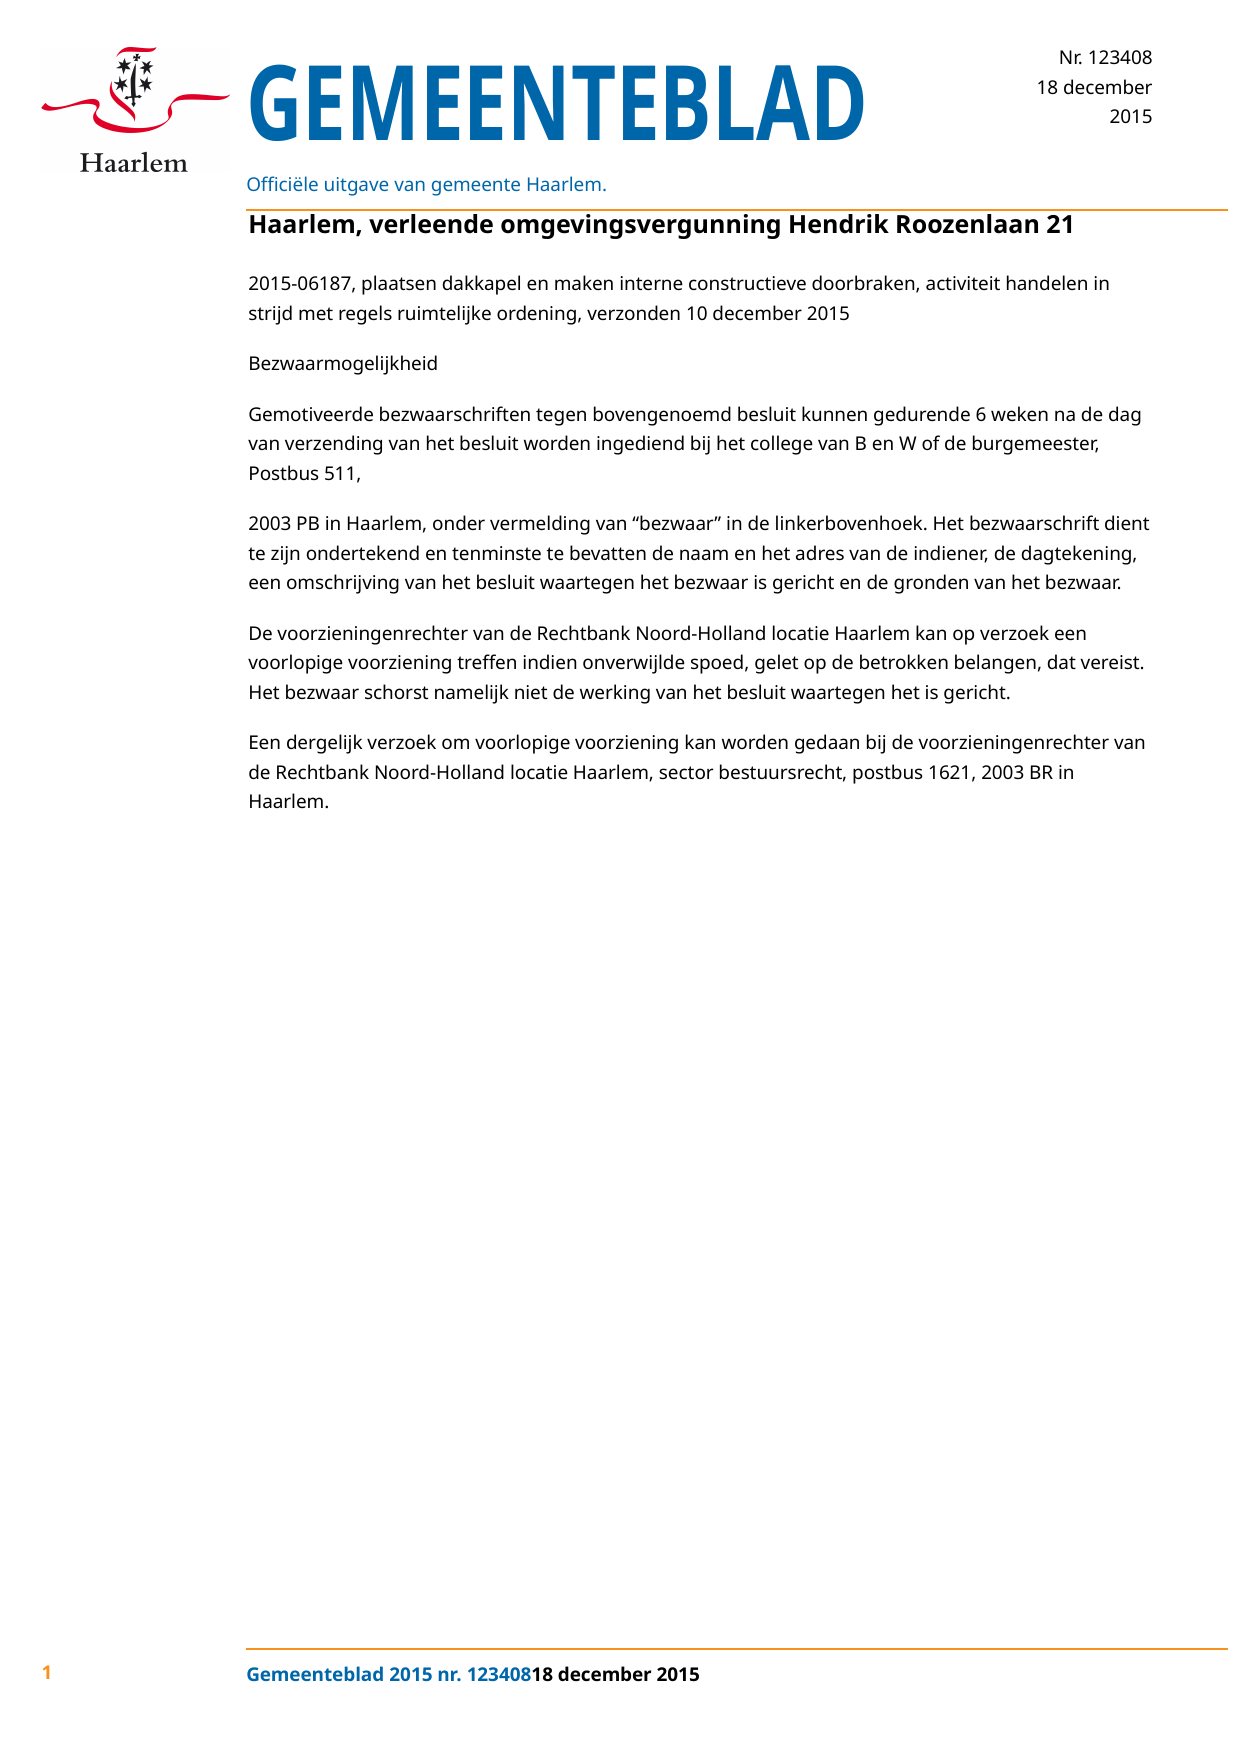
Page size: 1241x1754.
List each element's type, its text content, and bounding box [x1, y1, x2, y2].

text Bezwaarmogelijkheid [248, 350, 1152, 376]
text Haarlem, verleende omgevingsvergunning Hendrik Roozenlaan 21 [248, 211, 1152, 241]
text Een dergelijk verzoek om voorlopige voorziening kan worden gedaan bij de voorzieningenrechter van de Rechtbank Noord-Holland locatie Haarlem, sector bestuursrecht, postbus 1621, 2003 BR in Haarlem. [248, 729, 1152, 814]
text 2015-06187, plaatsen dakkapel en maken interne constructieve doorbraken, activiteit handelen in strijd met regels ruimtelijke ordening, verzonden 10 december 2015 [248, 270, 1152, 326]
text De voorzieningenrechter van de Rechtbank Noord-Holland locatie Haarlem kan op verzoek een voorlopige voorziening treffen indien onverwijlde spoed, gelet op de betrokken belangen, dat vereist. Het bezwaar schorst namelijk niet de werking van het besluit waartegen het is gericht. [248, 620, 1152, 705]
picture [41, 47, 231, 172]
text 2003 PB in Haarlem, onder vermelding van “bezwaar” in de linkerbovenhoek. Het bezwaarschrift dient te zijn ondertekend en tenminste te bevatten de naam en het adres van de indiener, de dagtekening, een omschrijving van het besluit waartegen het bezwaar is gericht en de gronden van het bezwaar. [248, 510, 1152, 595]
text Gemotiveerde bezwaarschriften tegen bovengenoemd besluit kunnen gedurende 6 weken na de dag van verzending van het besluit worden ingediend bij het college van B en W of de burgemeester, Postbus 511, [248, 401, 1152, 486]
